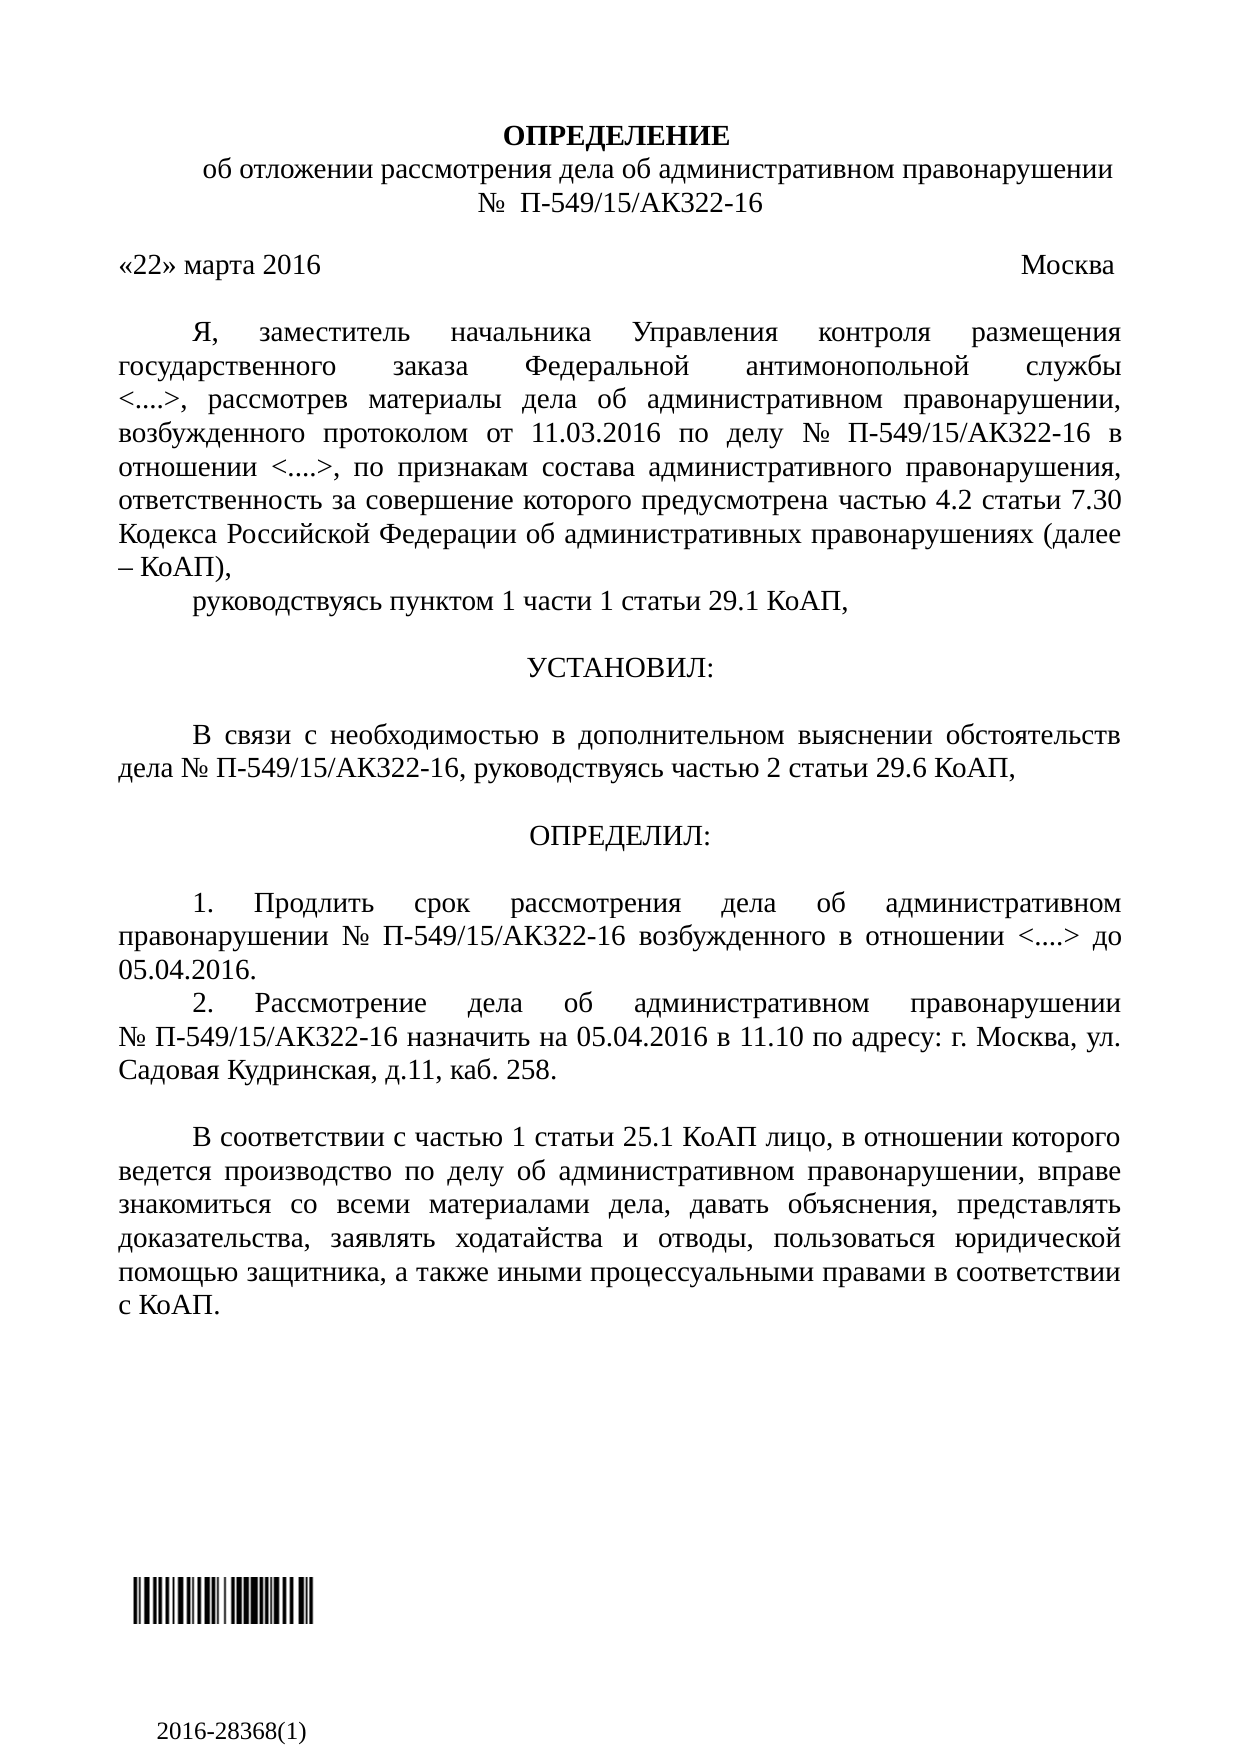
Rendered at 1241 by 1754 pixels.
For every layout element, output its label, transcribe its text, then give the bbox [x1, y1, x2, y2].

text руководствуясь пунктом 1 части 1 статьи 29.1 КоАП, [118, 583, 1122, 616]
text ОПРЕДЕЛИЛ: [118, 818, 1122, 851]
text УСТАНОВИЛ: [118, 650, 1122, 683]
text В соответствии с частью 1 статьи 25.1 КоАП лицо, в отношении которого ведется производство по делу об административном правонарушении, вправе знакомиться со всеми материалами дела, давать объяснения, представлять доказательства, заявлять ходатайства и отводы, пользоваться юридической помощью защитника, а также иными процессуальными правами в соответствии с КоАП. [118, 1119, 1122, 1321]
text В связи с необходимостью в дополнительном выяснении обстоятельств дела № П-549/15/АК322-16, руководствуясь частью 2 статьи 29.6 КоАП, [118, 717, 1122, 784]
text «22» марта 2016 Москва [118, 247, 1122, 281]
text ОПРЕДЕЛЕНИЕ [118, 118, 1122, 152]
picture [118, 1577, 331, 1624]
text Я, заместитель начальника Управления контроля размещения государственного заказа Федеральной антимонопольной службы <....>, рассмотрев материалы дела об административном правонарушении, возбужденного протоколом от 11.03.2016 по делу № П-549/15/АК322-16 в отношении <....>, по признакам состава административного правонарушения, ответственность за совершение которого предусмотрена частью 4.2 статьи 7.30 Кодекса Российской Федерации об административных правонарушениях (далее – КоАП), [118, 314, 1122, 583]
text об отложении рассмотрения дела об административном правонарушении № П-549/15/АК322-16 [118, 152, 1122, 219]
text 1. Продлить срок рассмотрения дела об административном правонарушении № П-549/15/АК322-16 возбужденного в отношении <....> до 05.04.2016. [118, 885, 1122, 985]
text 2. Рассмотрение дела об административном правонарушении № П-549/15/АК322-16 назначить на 05.04.2016 в 11.10 по адресу: г. Москва, ул. Садовая Кудринская, д.11, каб. 258. [118, 985, 1122, 1086]
